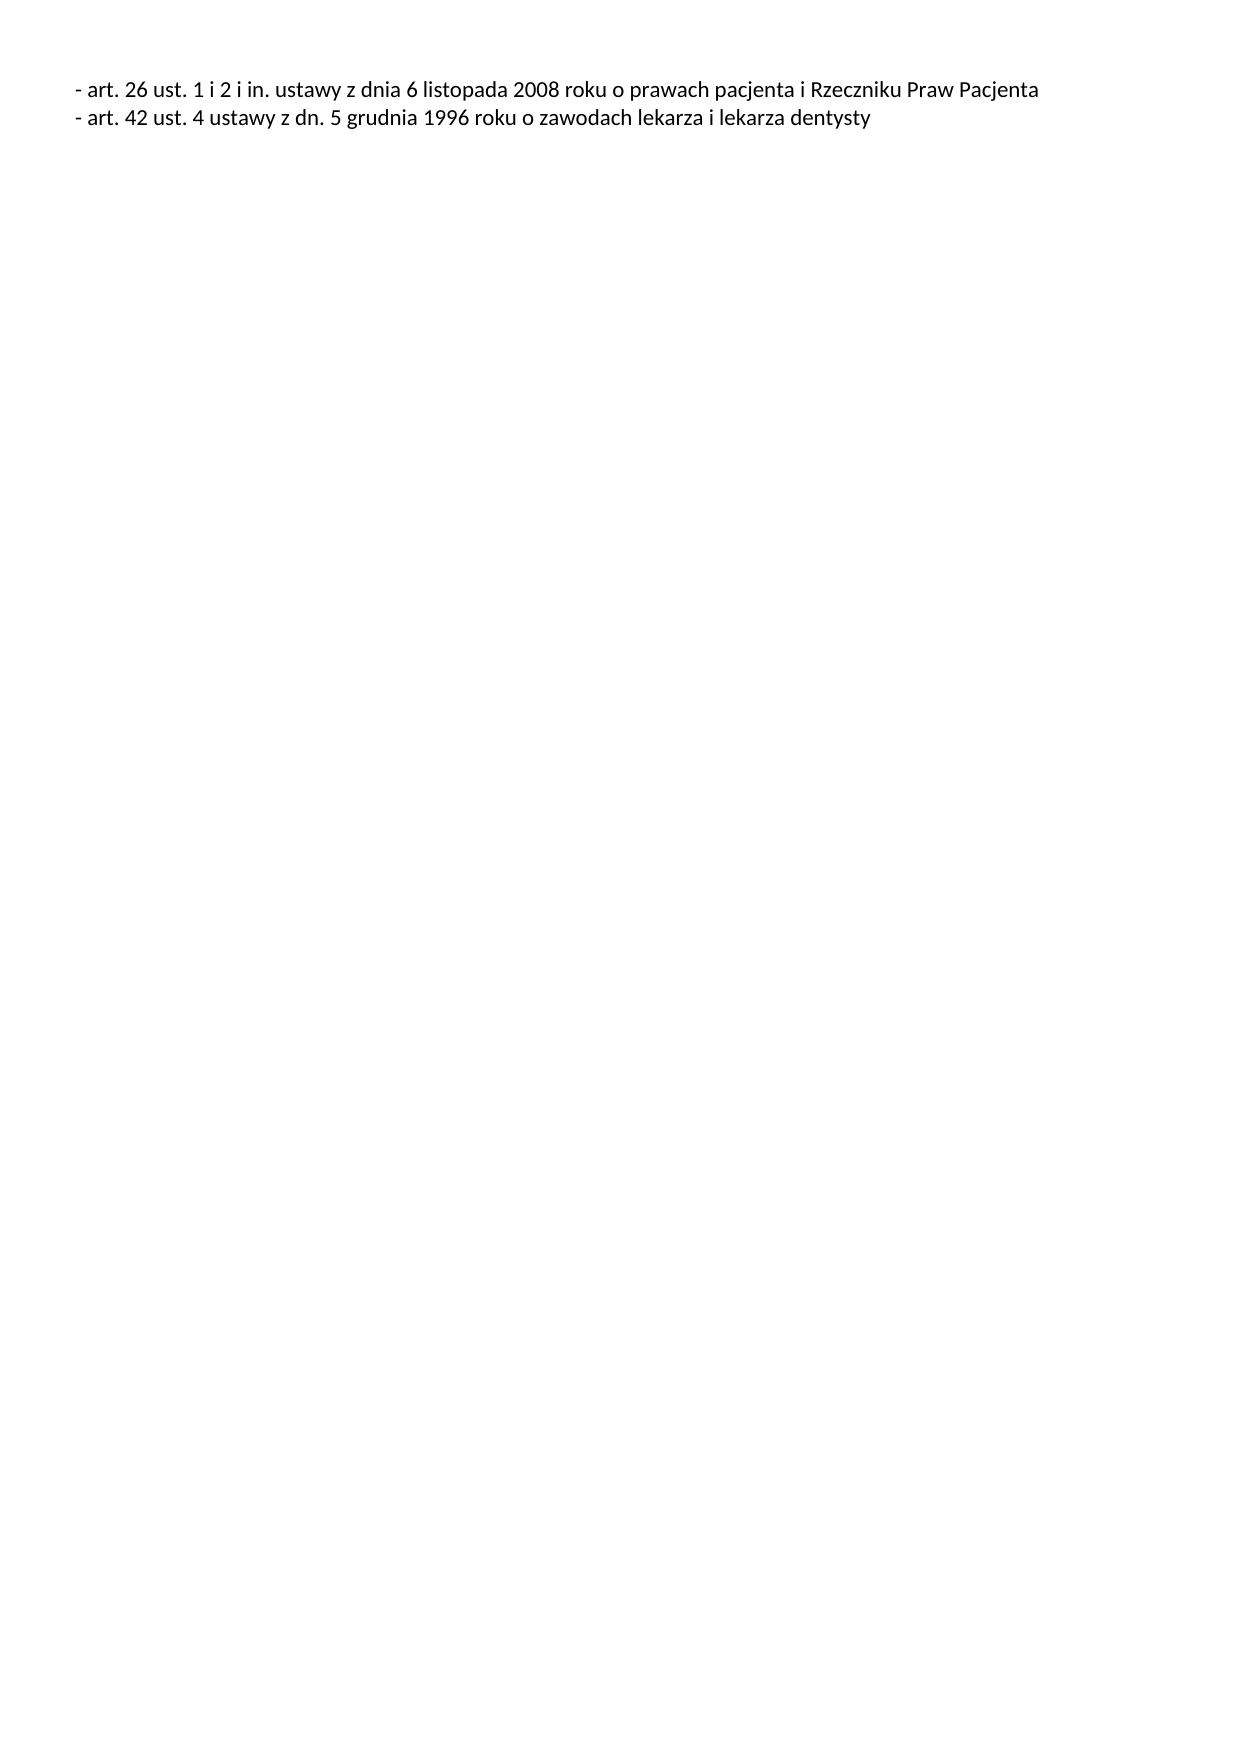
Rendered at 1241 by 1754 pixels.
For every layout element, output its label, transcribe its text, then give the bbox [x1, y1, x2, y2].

text - art. 26 ust. 1 i 2 i in. ustawy z dnia 6 listopada 2008 roku o prawach pacjenta i Rzeczniku Praw Pacjenta [75, 75, 1165, 103]
text - art. 42 ust. 4 ustawy z dn. 5 grudnia 1996 roku o zawodach lekarza i lekarza dentysty [75, 103, 1165, 131]
